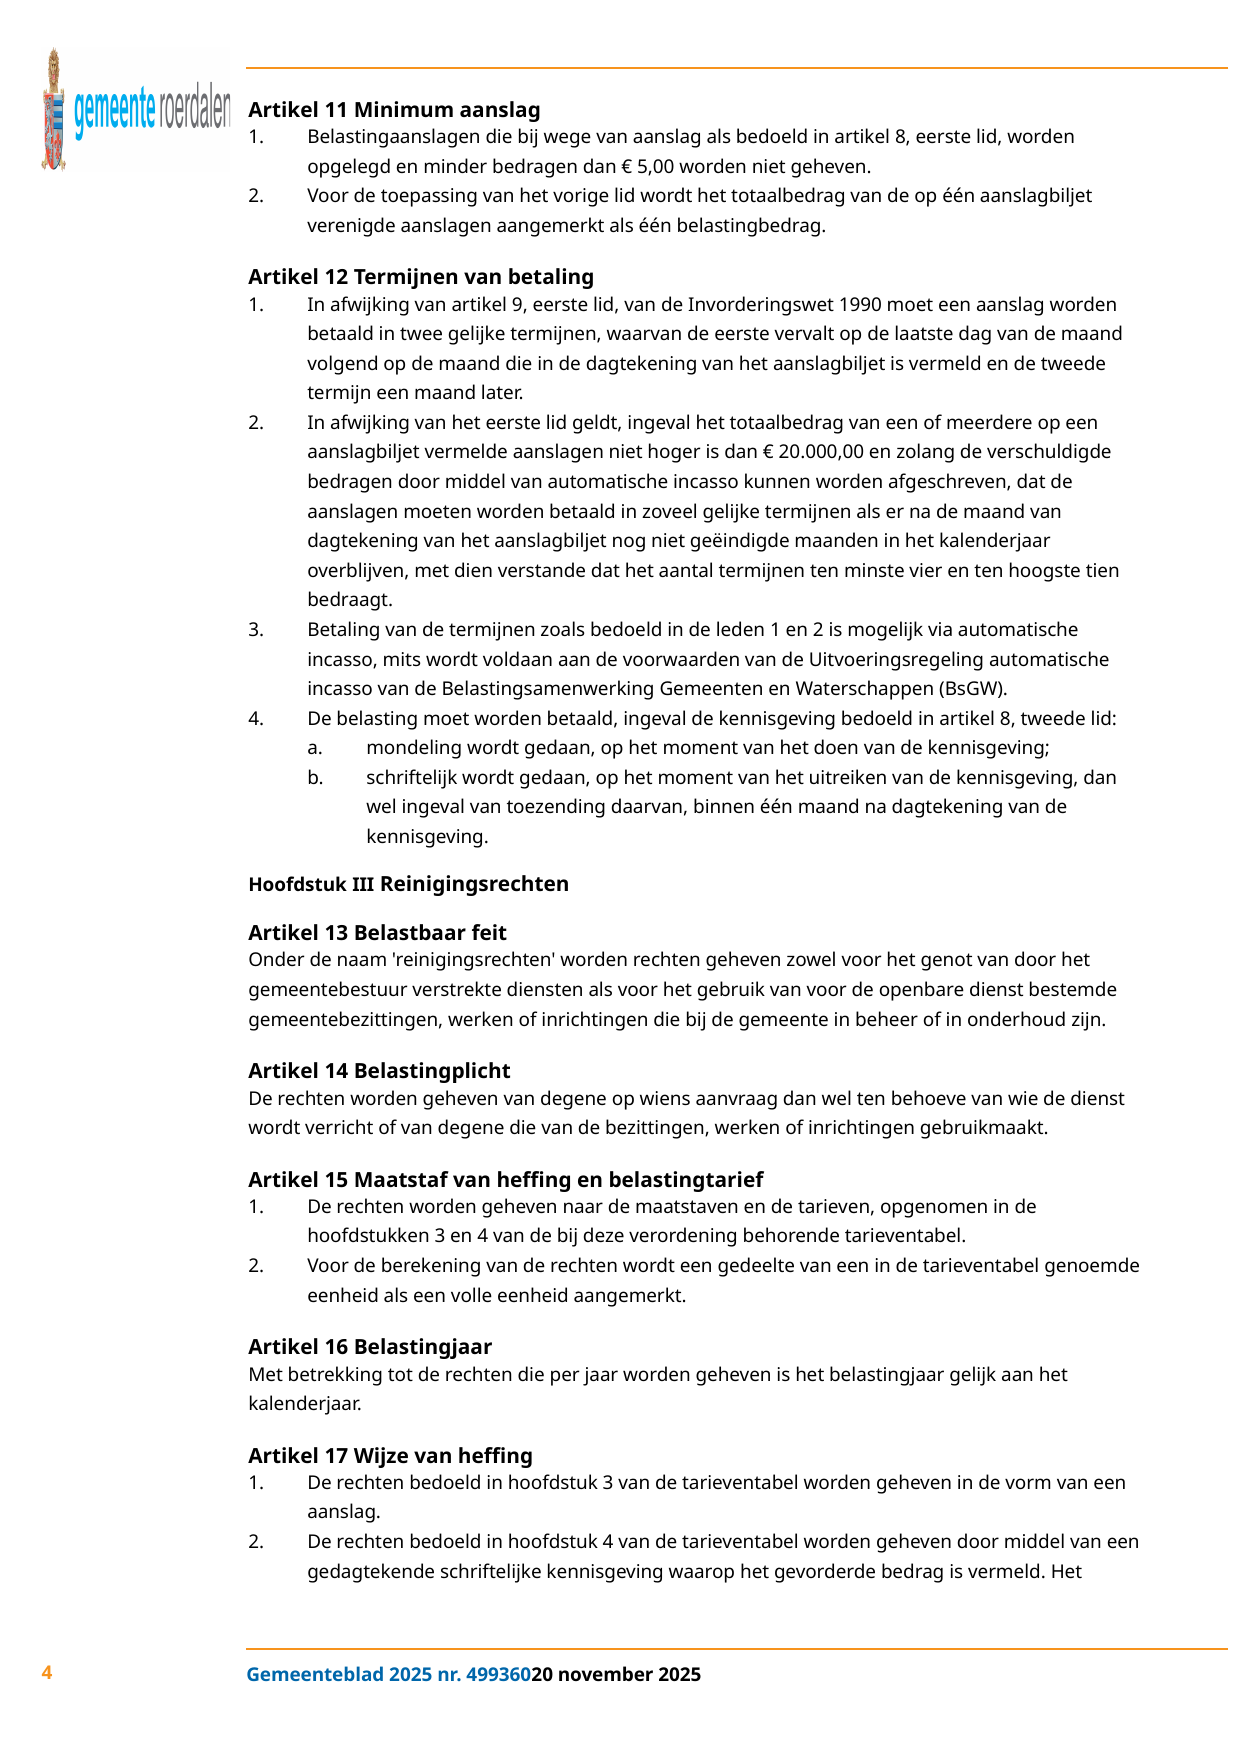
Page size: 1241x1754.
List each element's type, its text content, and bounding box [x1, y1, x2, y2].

list In afwijking van het eerste lid geldt, ingeval het totaalbedrag van een of meerdere op een aanslagbiljet vermelde aanslagen niet hoger is dan € 20.000,00 en zolang de verschuldigde bedragen door middel van automatische incasso kunnen worden afgeschreven, dat de aanslagen moeten worden betaald in zoveel gelijke termijnen als er na de maand van dagtekening van het aanslagbiljet nog niet geëindigde maanden in het kalenderjaar overblijven, met dien verstande dat het aantal termijnen ten minste vier en ten hoogste tien bedraagt. [248, 409, 1152, 612]
text De rechten worden geheven van degene op wiens aanvraag dan wel ten behoeve van wie de dienst wordt verricht of van degene die van de bezittingen, werken of inrichtingen gebruikmaakt. [248, 1085, 1152, 1140]
text Hoofdstuk III Reinigingsrechten [248, 869, 1152, 897]
list Voor de berekening van de rechten wordt een gedeelte van een in de tarieventabel genoemde eenheid als een volle eenheid aangemerkt. [248, 1252, 1152, 1308]
text Artikel 16 Belastingjaar [248, 1332, 1152, 1361]
text Onder de naam 'reinigingsrechten' worden rechten geheven zowel voor het genot van door het gemeentebestuur verstrekte diensten als voor het gebruik van voor de openbare dienst bestemde gemeentebezittingen, werken of inrichtingen die bij de gemeente in beheer of in onderhoud zijn. [248, 947, 1152, 1032]
list Voor de toepassing van het vorige lid wordt het totaalbedrag van de op één aanslagbiljet verenigde aanslagen aangemerkt als één belastingbedrag. [248, 182, 1152, 238]
list Betaling van de termijnen zoals bedoeld in de leden 1 en 2 is mogelijk via automatische incasso, mits wordt voldaan aan de voorwaarden van de Uitvoeringsregeling automatische incasso van de Belastingsamenwerking Gemeenten en Waterschappen (BsGW). [248, 616, 1152, 701]
text Artikel 11 Minimum aanslag [248, 95, 1152, 123]
picture [41, 47, 231, 172]
list mondeling wordt gedaan, op het moment van het doen van de kennisgeving; [307, 734, 1152, 760]
list De rechten bedoeld in hoofdstuk 4 van de tarieventabel worden geheven door middel van een gedagtekende schriftelijke kennisgeving waarop het gevorderde bedrag is vermeld. Het [248, 1528, 1152, 1584]
text Artikel 14 Belastingplicht [248, 1056, 1152, 1085]
text Artikel 17 Wijze van heffing [248, 1441, 1152, 1469]
text Artikel 13 Belastbaar feit [248, 918, 1152, 947]
list De rechten worden geheven naar de maatstaven en de tarieven, opgenomen in de hoofdstukken 3 en 4 van de bij deze verordening behorende tarieventabel. [248, 1193, 1152, 1248]
list In afwijking van artikel 9, eerste lid, van de Invorderingswet 1990 moet een aanslag worden betaald in twee gelijke termijnen, waarvan de eerste vervalt op de laatste dag van de maand volgend op de maand die in de dagtekening van het aanslagbiljet is vermeld en de tweede termijn een maand later. [248, 291, 1152, 405]
text Met betrekking tot de rechten die per jaar worden geheven is het belastingjaar gelijk aan het kalenderjaar. [248, 1361, 1152, 1416]
list Belastingaanslagen die bij wege van aanslag als bedoeld in artikel 8, eerste lid, worden opgelegd en minder bedragen dan € 5,00 worden niet geheven. [248, 123, 1152, 178]
list De rechten bedoeld in hoofdstuk 3 van de tarieventabel worden geheven in de vorm van een aanslag. [248, 1469, 1152, 1524]
text Artikel 15 Maatstaf van heffing en belastingtarief [248, 1165, 1152, 1193]
list schriftelijk wordt gedaan, op het moment van het uitreiken van de kennisgeving, dan wel ingeval van toezending daarvan, binnen één maand na dagtekening van de kennisgeving. [307, 764, 1152, 849]
list De belasting moet worden betaald, ingeval de kennisgeving bedoeld in artikel 8, tweede lid: [248, 705, 1152, 731]
text Artikel 12 Termijnen van betaling [248, 262, 1152, 291]
